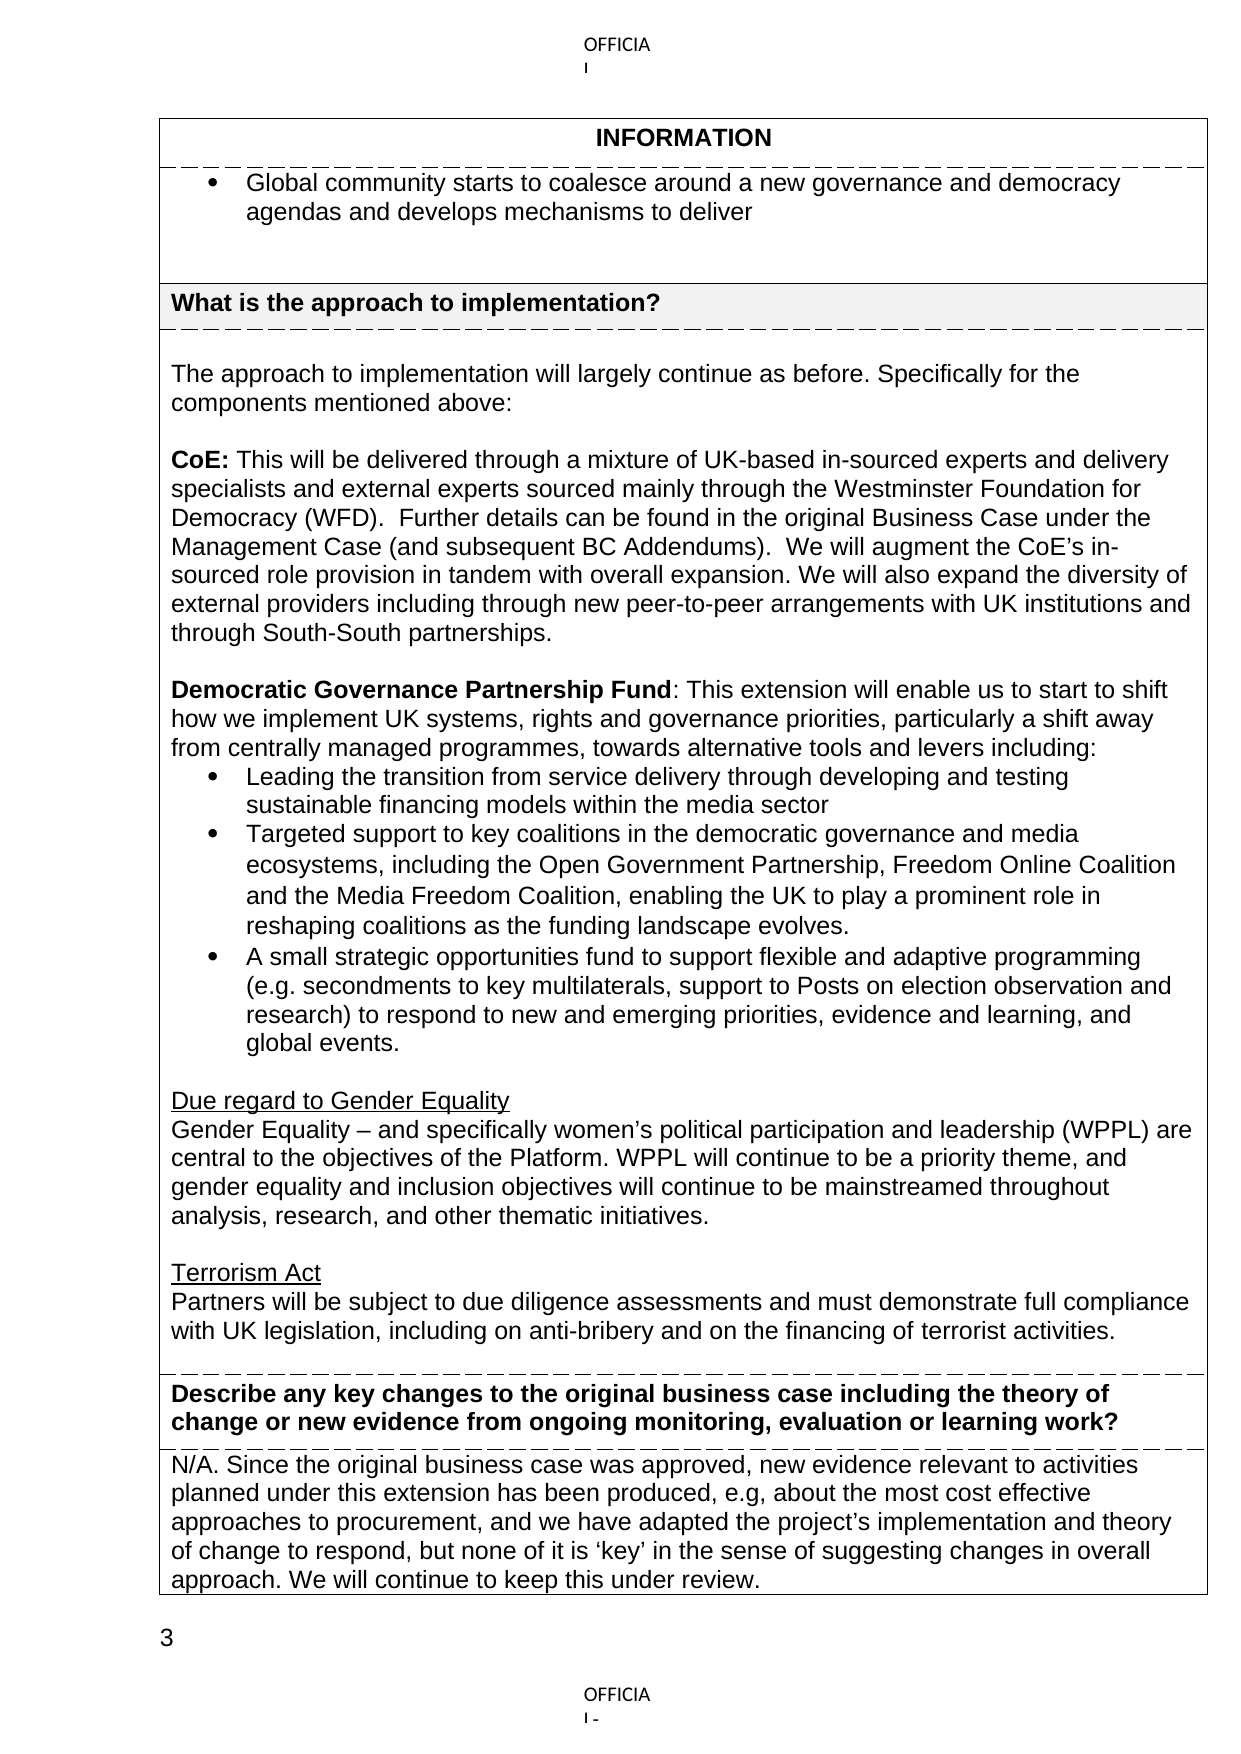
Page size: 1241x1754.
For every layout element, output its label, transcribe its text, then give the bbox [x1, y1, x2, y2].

table_cell Describe any key changes to the original business case including the theory of change or new evidence from ongoing monitoring, evaluation or learning work? [160, 1374, 1207, 1449]
table_cell CoE: At least 100 units of bespoke technical advice, analysis and programmatic support on governance issues, including politics and institutions, delivered to posts and partners, including in-country deployment of technical assistance; Bespoke evidence and learning derived from CoE post-specific enquiries synthesised to support learning and production of at least six global public goods; and At least six thematic policy guides and tools; All independently quality-assured to demonstrate they augment understanding; together leading to; Supported posts and partners are in a stronger position to engage and act on governance issues in-country. Democratic Governance Partnership Fund UK takes leadership of at least one key multilateral, driving reform, effectiveness and outcomes; Two key democratic governance sectors start to identify and shift towards sustainable financing models; One new evidence-based sanctions regime designed and instigated Shifts in approach (systems focus) and effectiveness (in sub sectors, like democratic development) of key bilateral and multilateral partners Global community starts to coalesce around a new governance and democracy agendas and develops mechanisms to deliver [160, 167, 1207, 283]
table_header INFORMATION [160, 119, 1207, 167]
table_cell What is the approach to implementation? [160, 284, 1207, 329]
table_cell N/A. Since the original business case was approved, new evidence relevant to activities planned under this extension has been produced, e.g, about the most cost effective approaches to procurement, and we have adapted the project’s implementation and theory of change to respond, but none of it is ‘key’ in the sense of suggesting changes in overall approach. We will continue to keep this under review. [160, 1449, 1207, 1593]
table_cell The approach to implementation will largely continue as before. Specifically for the components mentioned above: CoE: This will be delivered through a mixture of UK-based in-sourced experts and delivery specialists and external experts sourced mainly through the Westminster Foundation for Democracy (WFD). Further details can be found in the original Business Case under the Management Case (and subsequent BC Addendums). We will augment the CoE’s in-sourced role provision in tandem with overall expansion. We will also expand the diversity of external providers including through new peer-to-peer arrangements with UK institutions and through South-South partnerships. Democratic Governance Partnership Fund: This extension will enable us to start to shift how we implement UK systems, rights and governance priorities, particularly a shift away from centrally managed programmes, towards alternative tools and levers including: Leading the transition from service delivery through developing and testing sustainable financing models within the media sector Targeted support to key coalitions in the democratic governance and media ecosystems, including the Open Government Partnership, Freedom Online Coalition and the Media Freedom Coalition, enabling the UK to play a prominent role in reshaping coalitions as the funding landscape evolves. A small strategic opportunities fund to support flexible and adaptive programming (e.g. secondments to key multilaterals, support to Posts on election observation and research) to respond to new and emerging priorities, evidence and learning, and global events. Due regard to Gender Equality Gender Equality – and specifically women’s political participation and leadership (WPPL) are central to the objectives of the Platform. WPPL will continue to be a priority theme, and gender equality and inclusion objectives will continue to be mainstreamed throughout analysis, research, and other thematic initiatives. Terrorism Act Partners will be subject to due diligence assessments and must demonstrate full compliance with UK legislation, including on anti-bribery and on the financing of terrorist activities. [160, 329, 1207, 1373]
